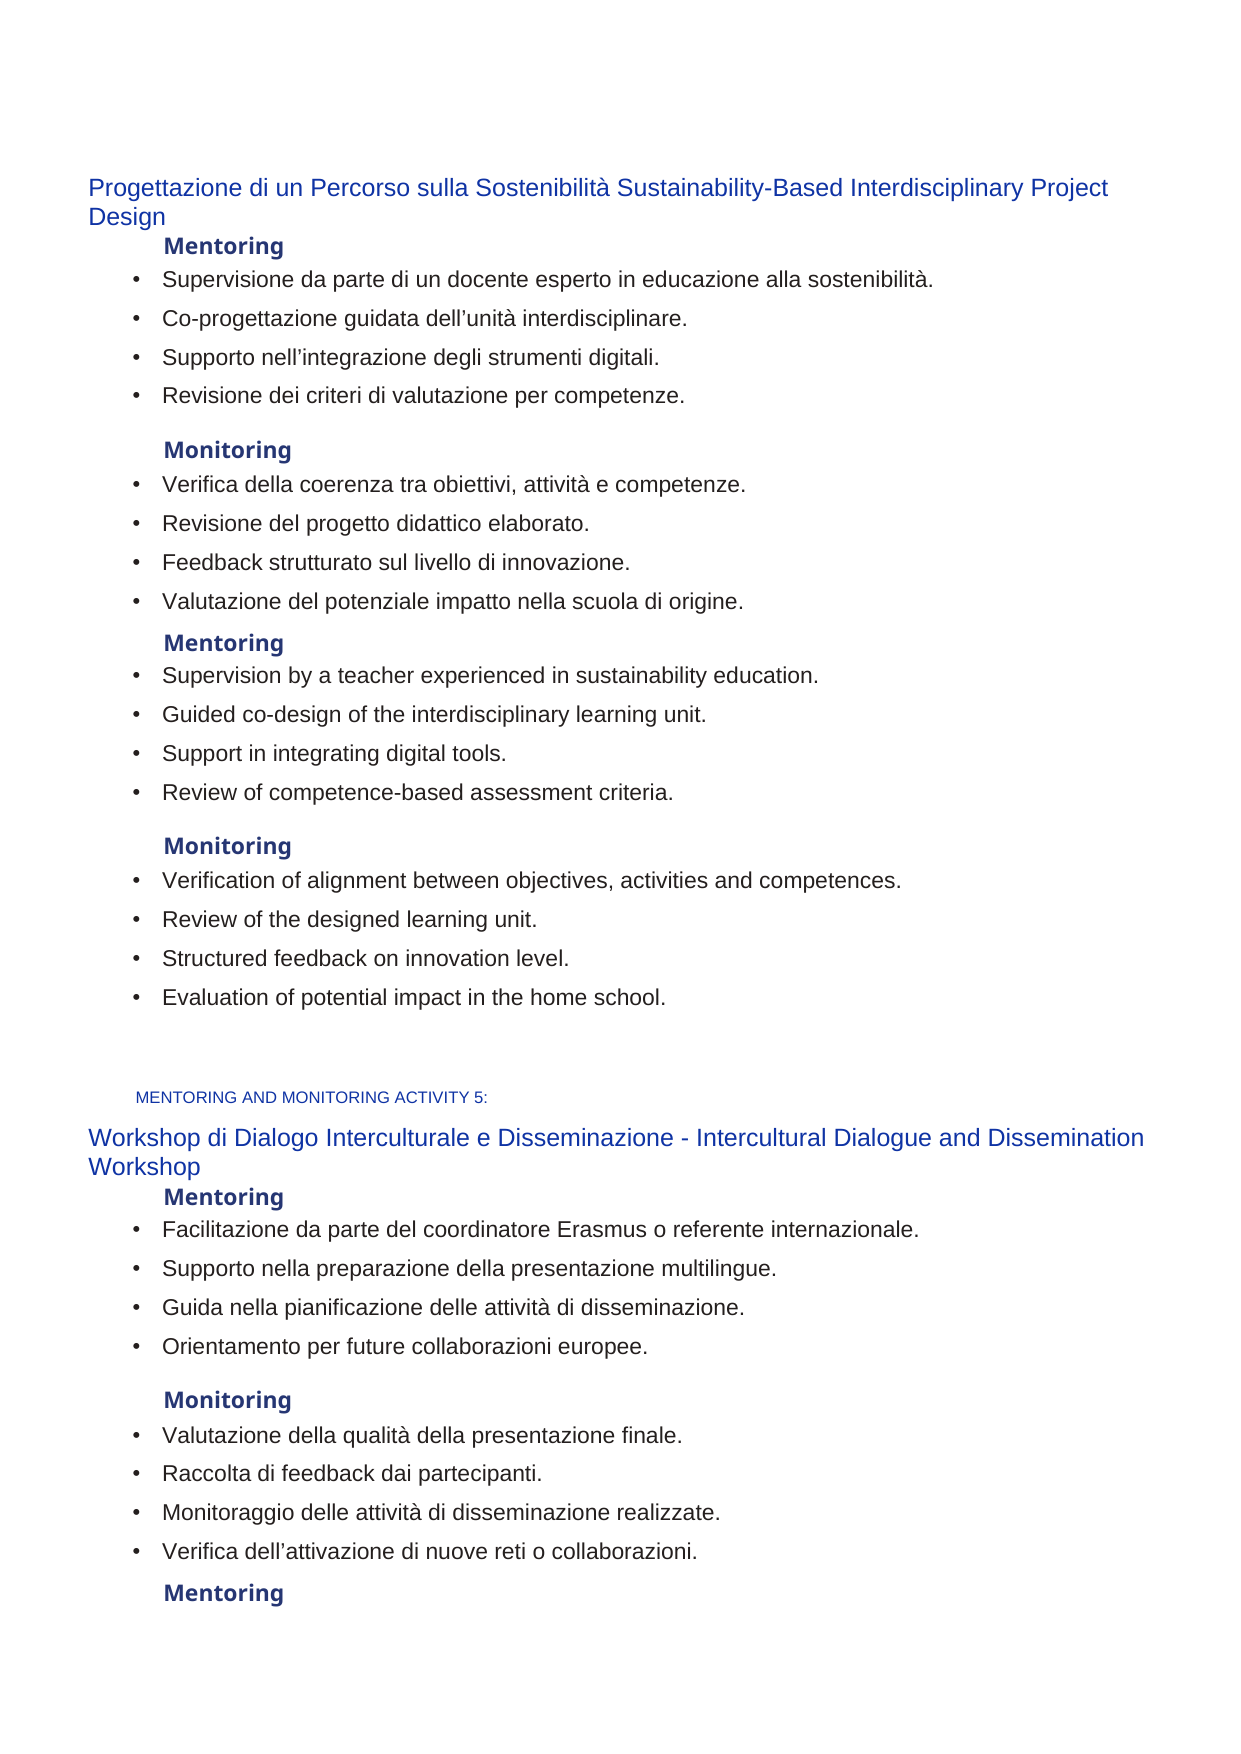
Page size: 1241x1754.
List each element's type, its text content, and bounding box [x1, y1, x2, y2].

table_cell Mentoring Supervisione da parte di un docente esperto in educazione alla sostenibilità. Co-progettazione guidata dell’unità interdisciplinare. Supporto nell’integrazione degli strumenti digitali. Revisione dei criteri di valutazione per competenze. Monitoring Verifica della coerenza tra obiettivi, attività e competenze. Revisione del progetto didattico elaborato. Feedback strutturato sul livello di innovazione. Valutazione del potenziale impatto nella scuola di origine. Mentoring Supervision by a teacher experienced in sustainability education. Guided co-design of the interdisciplinary learning unit. Support in integrating digital tools. Review of competence-based assessment criteria. Monitoring Verification of alignment between objectives, activities and competences. Review of the designed learning unit. Structured feedback on innovation level. Evaluation of potential impact in the home school. [88, 230, 1152, 1071]
table_cell Mentoring Facilitazione da parte del coordinatore Erasmus o referente internazionale. Supporto nella preparazione della presentazione multilingue. Guida nella pianificazione delle attività di disseminazione. Orientamento per future collaborazioni europee. Monitoring Valutazione della qualità della presentazione finale. Raccolta di feedback dai partecipanti. Monitoraggio delle attività di disseminazione realizzate. Verifica dell’attivazione di nuove reti o collaborazioni. Mentoring Facilitation by the Erasmus coordinator or international officer. Support in preparing the multilingual presentation. Guidance in planning dissemination activities. Orientation towards future European cooperation. Monitoring Evaluation of the final presentation quality. Collection of participant feedback. Monitoring of dissemination activities implemented. Verification of new partnerships or cooperation initiatives. [88, 1181, 1152, 1608]
table_cell Progettazione di un Percorso sulla Sostenibilità Sustainability-Based Interdisciplinary Project Design [88, 156, 1152, 230]
table_cell MENTORING AND MONITORING ACTIVITY 5: Workshop di Dialogo Interculturale e Disseminazione - Intercultural Dialogue and Dissemination Workshop [88, 1071, 1152, 1181]
